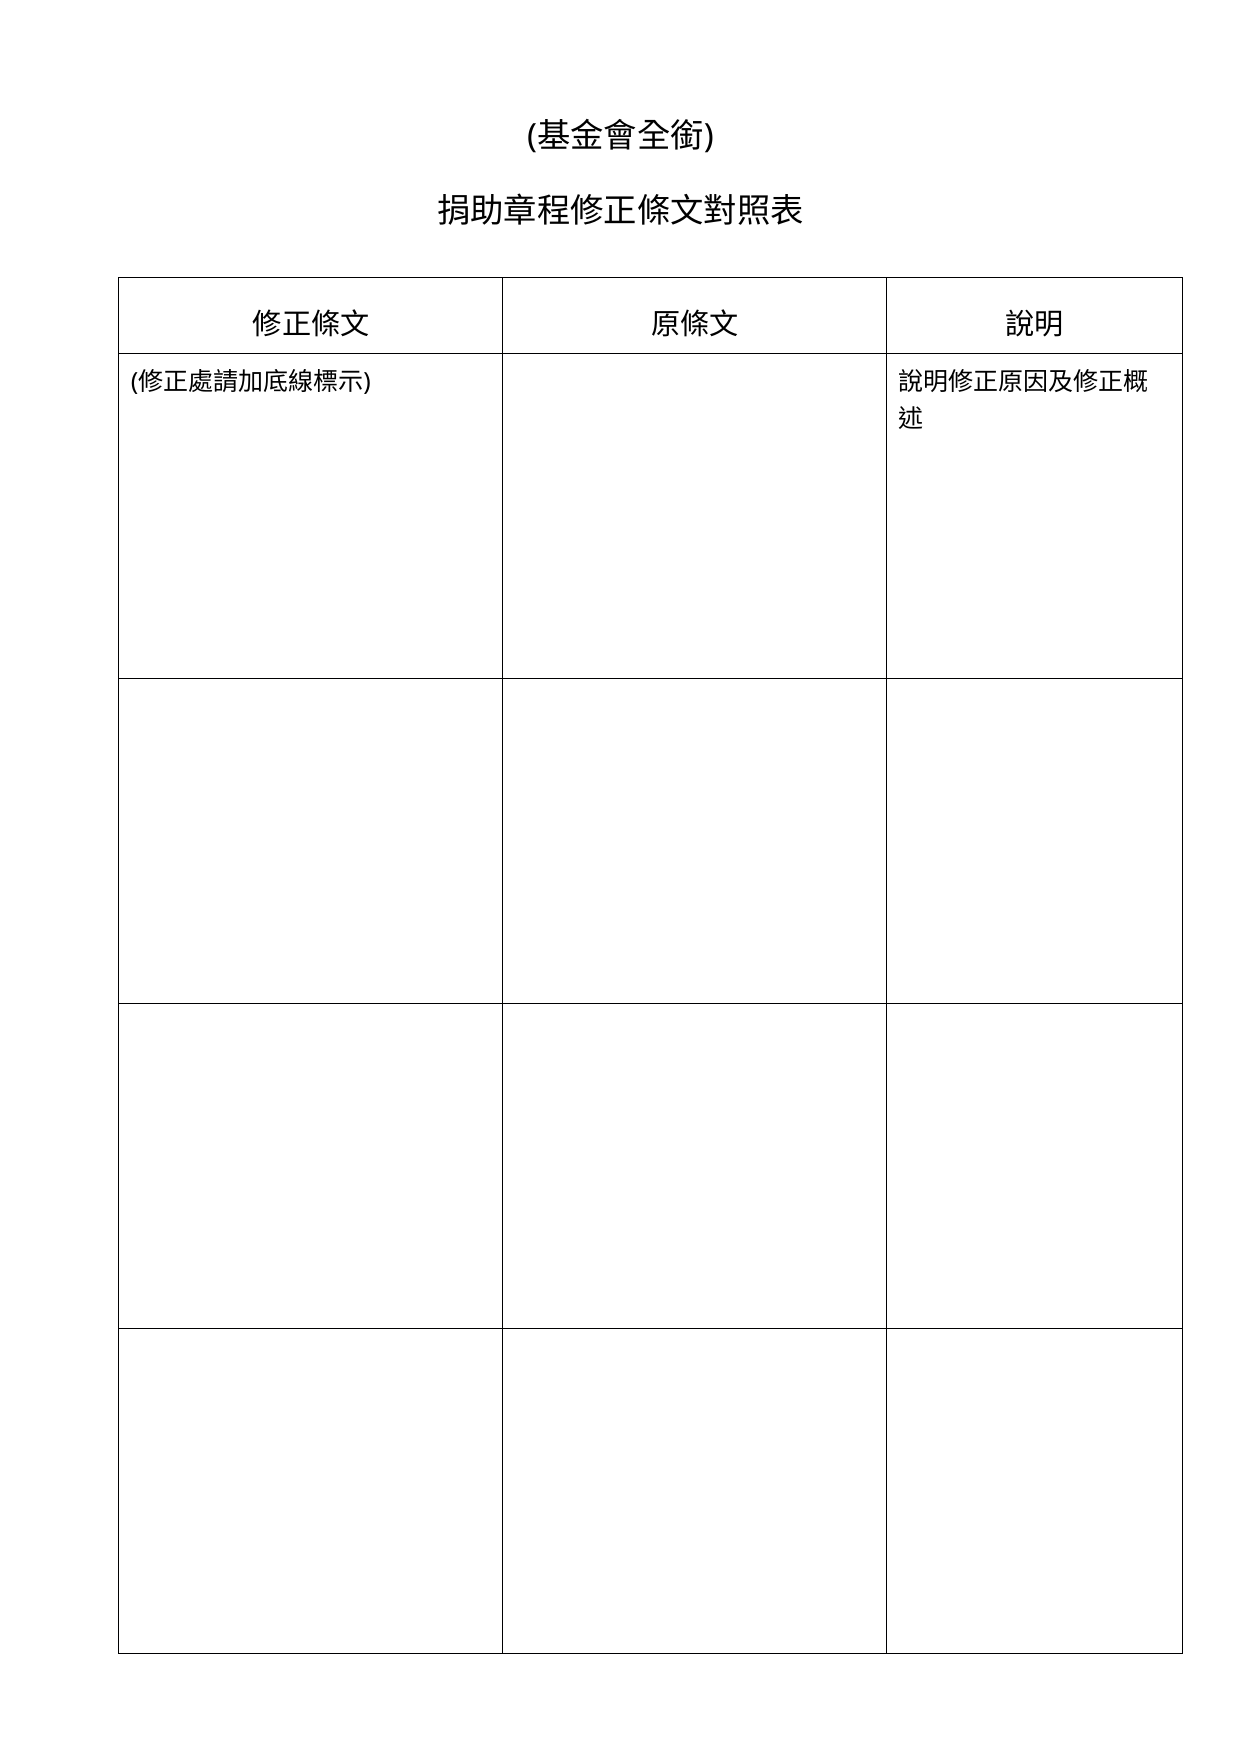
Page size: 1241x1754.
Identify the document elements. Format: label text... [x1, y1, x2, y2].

table_cell [503, 679, 886, 1003]
table_cell [887, 1329, 1182, 1653]
table_header 原條文 [503, 278, 886, 353]
text (基金會全銜) [75, 89, 1165, 164]
table_cell [503, 1004, 886, 1328]
table_cell [503, 354, 886, 678]
table_header 修正條文 [119, 278, 502, 353]
table_cell [119, 1329, 502, 1653]
text 捐助章程修正條文對照表 [75, 164, 1165, 239]
table_cell 說明修正原因及修正概述 [887, 354, 1182, 678]
table_cell [119, 1004, 502, 1328]
table_cell [119, 679, 502, 1003]
table_cell [887, 679, 1182, 1003]
table_cell [887, 1004, 1182, 1328]
table_cell [503, 1329, 886, 1653]
table_header 說明 [887, 278, 1182, 353]
table_cell (修正處請加底線標示) [119, 354, 502, 678]
